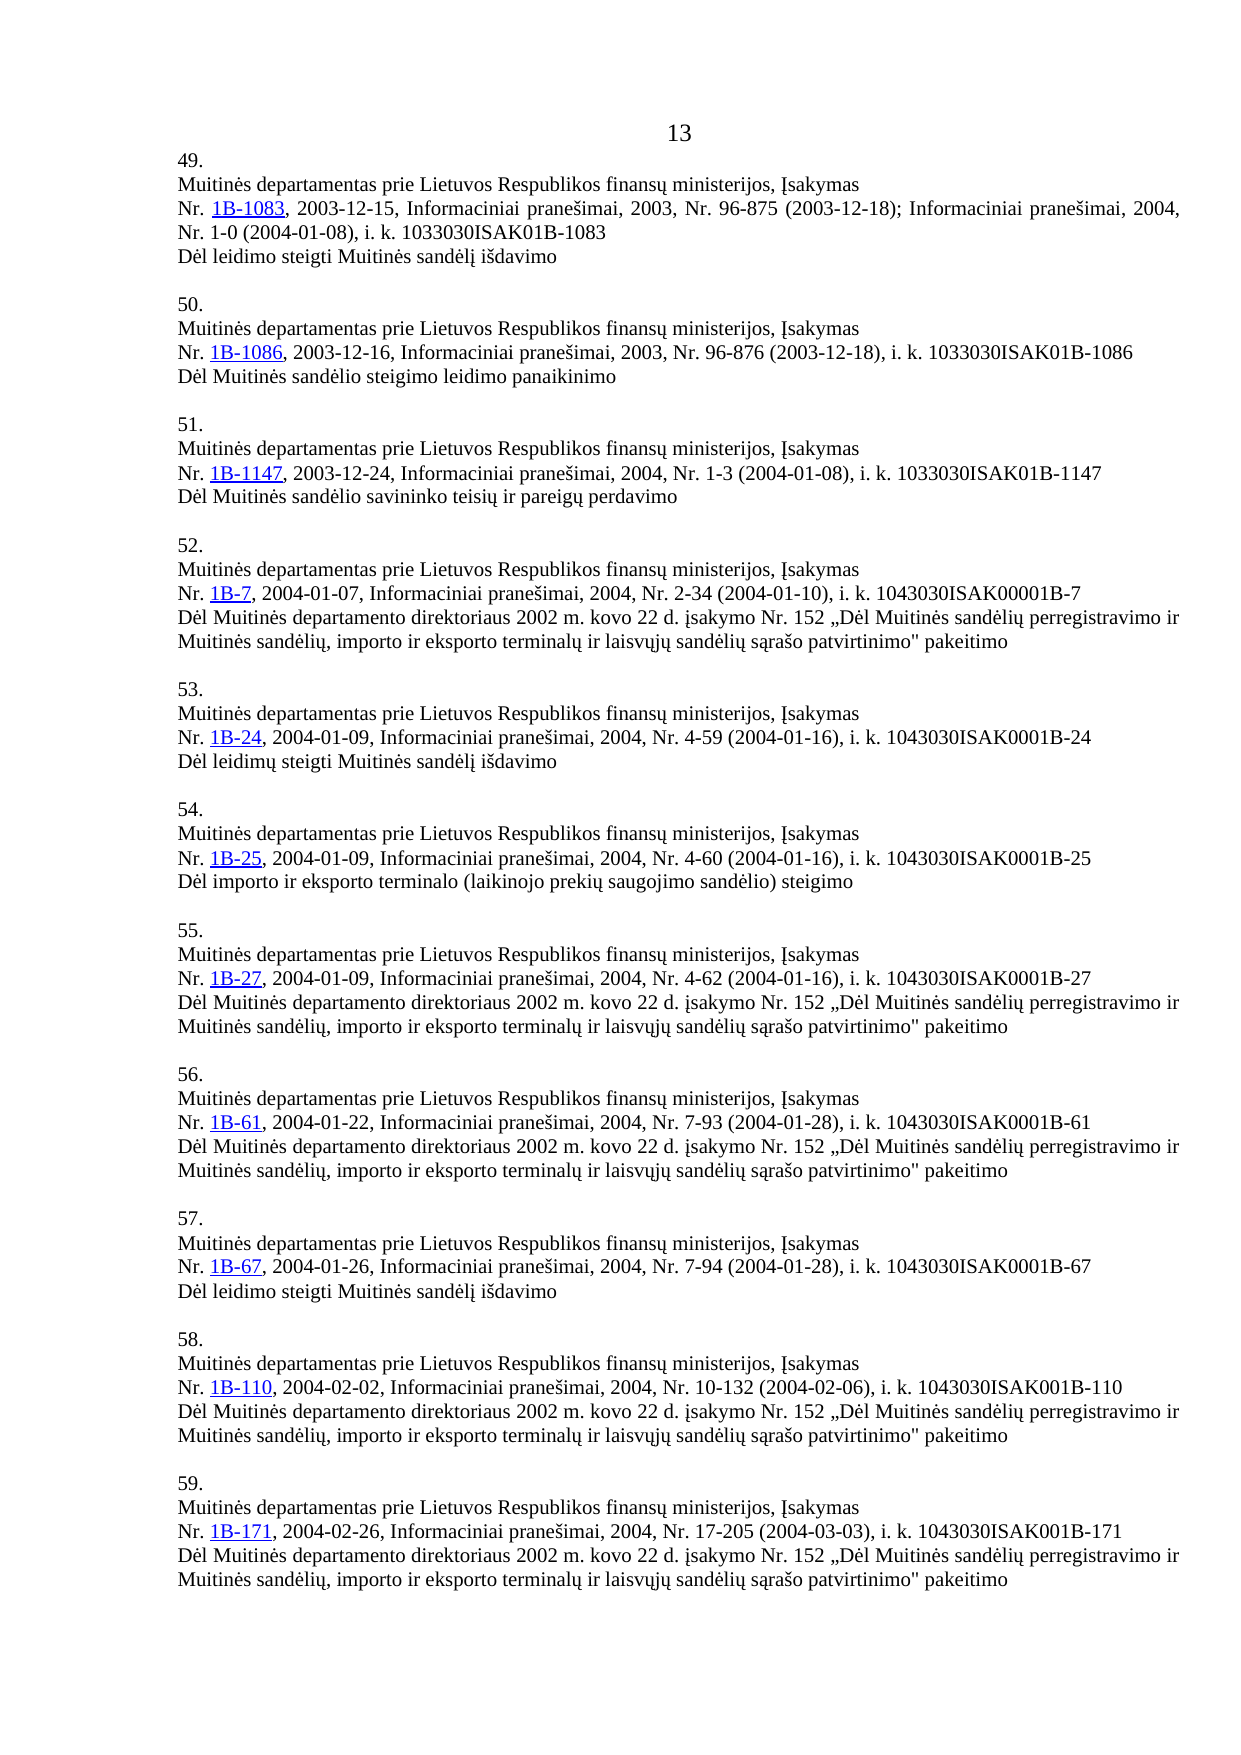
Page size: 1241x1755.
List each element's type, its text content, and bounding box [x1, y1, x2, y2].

text Nr. 1B-1083, 2003-12-15, Informaciniai pranešimai, 2003, Nr. 96-875 (2003-12-18); Informaciniai pranešimai, 2004, Nr. 1-0 (2004-01-08), i. k. 1033030ISAK01B-1083 [177, 196, 1181, 244]
text 57. [177, 1206, 1181, 1230]
text 49. [177, 148, 1181, 172]
text Muitinės departamentas prie Lietuvos Respublikos finansų ministerijos, Įsakymas [177, 1230, 1181, 1254]
text Dėl importo ir eksporto terminalo (laikinojo prekių saugojimo sandėlio) steigimo [177, 869, 1181, 893]
text Nr. 1B-24, 2004-01-09, Informaciniai pranešimai, 2004, Nr. 4-59 (2004-01-16), i. k. 1043030ISAK0001B-24 [177, 725, 1181, 749]
text Muitinės departamentas prie Lietuvos Respublikos finansų ministerijos, Įsakymas [177, 1086, 1181, 1110]
text Nr. 1B-1147, 2003-12-24, Informaciniai pranešimai, 2004, Nr. 1-3 (2004-01-08), i. k. 1033030ISAK01B-1147 [177, 460, 1181, 484]
text 51. [177, 412, 1181, 436]
text Nr. 1B-7, 2004-01-07, Informaciniai pranešimai, 2004, Nr. 2-34 (2004-01-10), i. k. 1043030ISAK00001B-7 [177, 581, 1181, 605]
text Dėl leidimų steigti Muitinės sandėlį išdavimo [177, 749, 1181, 773]
text Nr. 1B-61, 2004-01-22, Informaciniai pranešimai, 2004, Nr. 7-93 (2004-01-28), i. k. 1043030ISAK0001B-61 [177, 1110, 1181, 1134]
text Nr. 1B-1086, 2003-12-16, Informaciniai pranešimai, 2003, Nr. 96-876 (2003-12-18), i. k. 1033030ISAK01B-1086 [177, 340, 1181, 364]
text Dėl leidimo steigti Muitinės sandėlį išdavimo [177, 1278, 1181, 1303]
text Muitinės departamentas prie Lietuvos Respublikos finansų ministerijos, Įsakymas [177, 701, 1181, 725]
text 59. [177, 1471, 1181, 1495]
text Dėl Muitinės departamento direktoriaus 2002 m. kovo 22 d. įsakymo Nr. 152 „Dėl Muitinės sandėlių perregistravimo ir Muitinės sandėlių, importo ir eksporto terminalų ir laisvųjų sandėlių sąrašo patvirtinimo" pakeitimo [177, 605, 1181, 653]
text Dėl Muitinės departamento direktoriaus 2002 m. kovo 22 d. įsakymo Nr. 152 „Dėl Muitinės sandėlių perregistravimo ir Muitinės sandėlių, importo ir eksporto terminalų ir laisvųjų sandėlių sąrašo patvirtinimo" pakeitimo [177, 1399, 1181, 1447]
text Muitinės departamentas prie Lietuvos Respublikos finansų ministerijos, Įsakymas [177, 436, 1181, 460]
text Muitinės departamentas prie Lietuvos Respublikos finansų ministerijos, Įsakymas [177, 1495, 1181, 1519]
text Nr. 1B-27, 2004-01-09, Informaciniai pranešimai, 2004, Nr. 4-62 (2004-01-16), i. k. 1043030ISAK0001B-27 [177, 966, 1181, 990]
text Nr. 1B-110, 2004-02-02, Informaciniai pranešimai, 2004, Nr. 10-132 (2004-02-06), i. k. 1043030ISAK001B-110 [177, 1375, 1181, 1399]
text Dėl Muitinės departamento direktoriaus 2002 m. kovo 22 d. įsakymo Nr. 152 „Dėl Muitinės sandėlių perregistravimo ir Muitinės sandėlių, importo ir eksporto terminalų ir laisvųjų sandėlių sąrašo patvirtinimo" pakeitimo [177, 1543, 1181, 1591]
text 54. [177, 797, 1181, 821]
text Muitinės departamentas prie Lietuvos Respublikos finansų ministerijos, Įsakymas [177, 821, 1181, 845]
text Dėl Muitinės departamento direktoriaus 2002 m. kovo 22 d. įsakymo Nr. 152 „Dėl Muitinės sandėlių perregistravimo ir Muitinės sandėlių, importo ir eksporto terminalų ir laisvųjų sandėlių sąrašo patvirtinimo" pakeitimo [177, 990, 1181, 1038]
text Dėl Muitinės departamento direktoriaus 2002 m. kovo 22 d. įsakymo Nr. 152 „Dėl Muitinės sandėlių perregistravimo ir Muitinės sandėlių, importo ir eksporto terminalų ir laisvųjų sandėlių sąrašo patvirtinimo" pakeitimo [177, 1134, 1181, 1182]
text 52. [177, 533, 1181, 557]
text Muitinės departamentas prie Lietuvos Respublikos finansų ministerijos, Įsakymas [177, 316, 1181, 340]
text Muitinės departamentas prie Lietuvos Respublikos finansų ministerijos, Įsakymas [177, 172, 1181, 196]
text 53. [177, 677, 1181, 701]
text Muitinės departamentas prie Lietuvos Respublikos finansų ministerijos, Įsakymas [177, 942, 1181, 966]
text 50. [177, 292, 1181, 316]
text Dėl Muitinės sandėlio steigimo leidimo panaikinimo [177, 364, 1181, 388]
text Nr. 1B-25, 2004-01-09, Informaciniai pranešimai, 2004, Nr. 4-60 (2004-01-16), i. k. 1043030ISAK0001B-25 [177, 845, 1181, 869]
text Muitinės departamentas prie Lietuvos Respublikos finansų ministerijos, Įsakymas [177, 1351, 1181, 1375]
text 56. [177, 1062, 1181, 1086]
text Muitinės departamentas prie Lietuvos Respublikos finansų ministerijos, Įsakymas [177, 557, 1181, 581]
text Dėl Muitinės sandėlio savininko teisių ir pareigų perdavimo [177, 484, 1181, 508]
text Nr. 1B-171, 2004-02-26, Informaciniai pranešimai, 2004, Nr. 17-205 (2004-03-03), i. k. 1043030ISAK001B-171 [177, 1519, 1181, 1543]
text Dėl leidimo steigti Muitinės sandėlį išdavimo [177, 244, 1181, 268]
text Nr. 1B-67, 2004-01-26, Informaciniai pranešimai, 2004, Nr. 7-94 (2004-01-28), i. k. 1043030ISAK0001B-67 [177, 1254, 1181, 1278]
text 55. [177, 918, 1181, 942]
text 58. [177, 1327, 1181, 1351]
